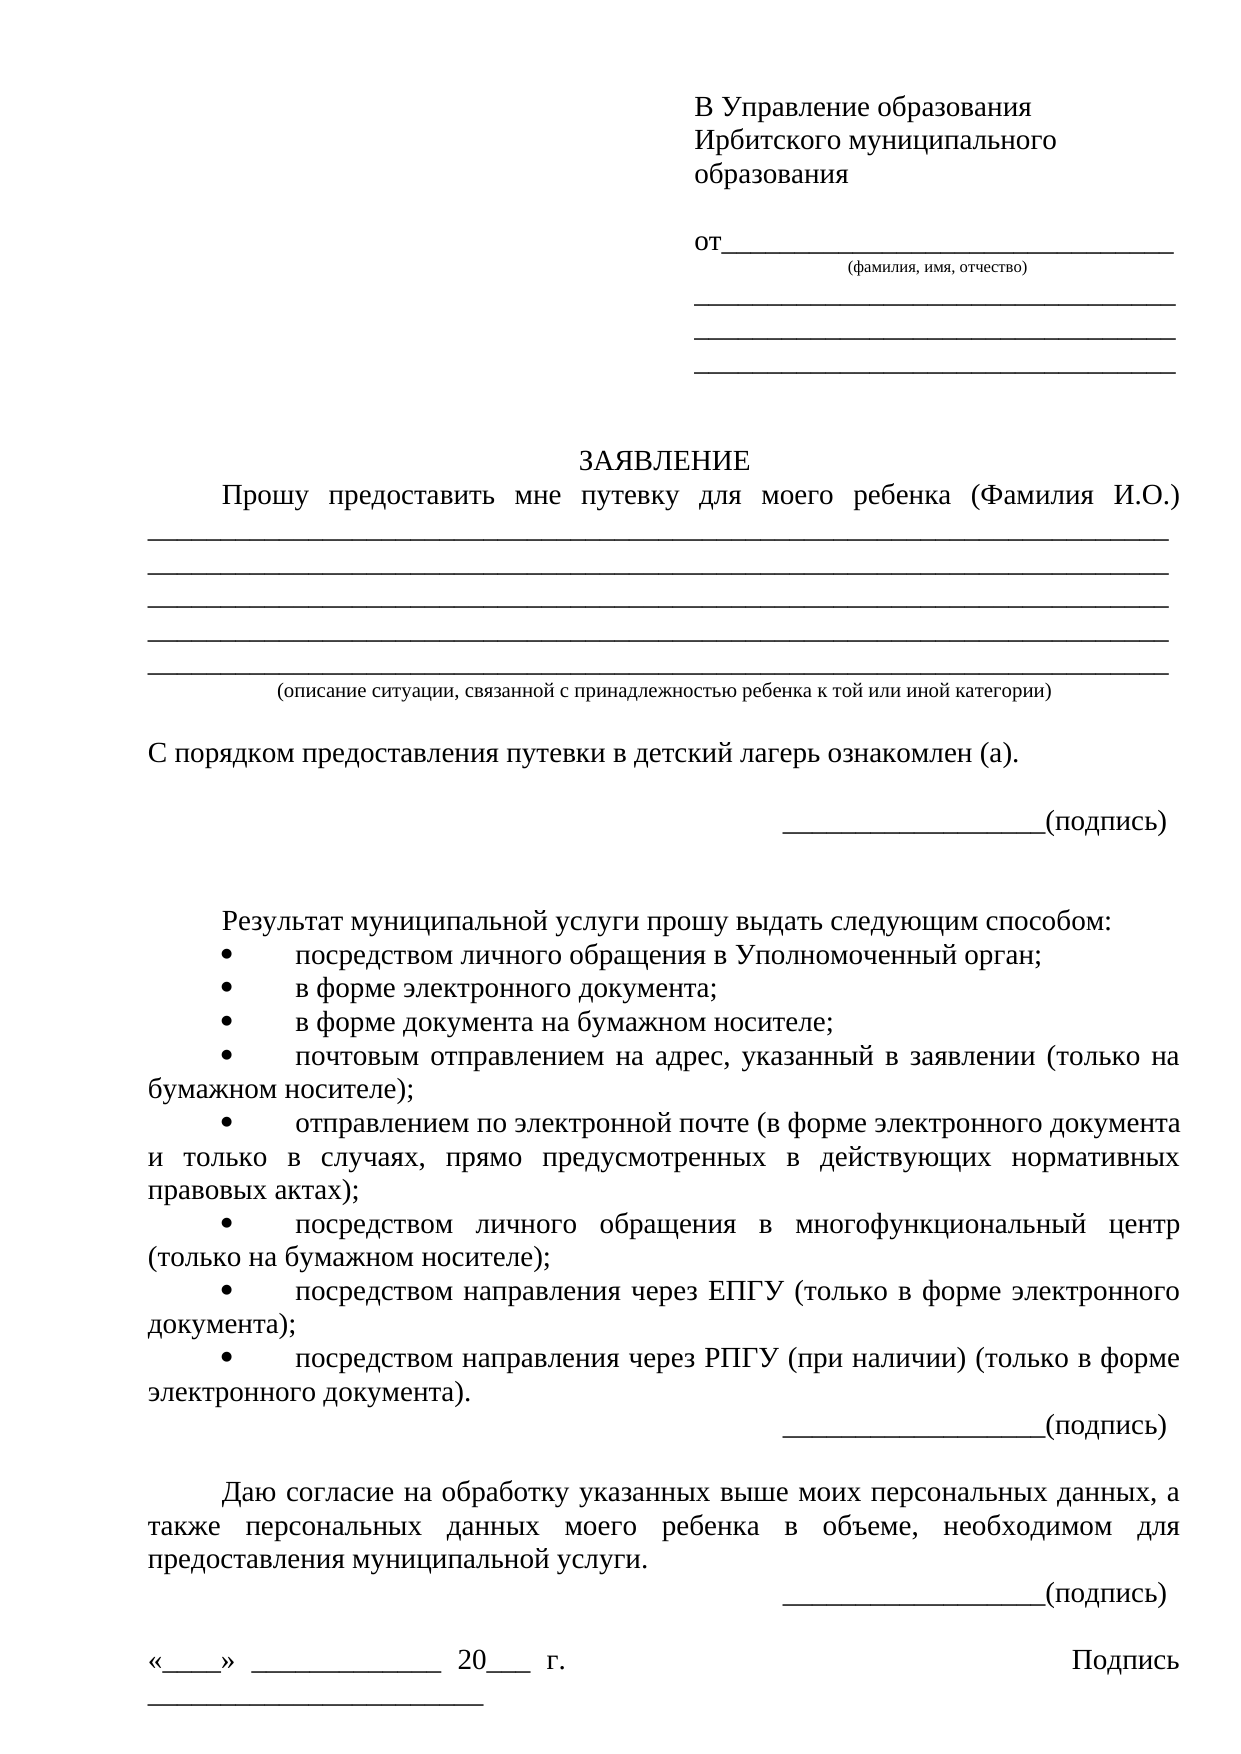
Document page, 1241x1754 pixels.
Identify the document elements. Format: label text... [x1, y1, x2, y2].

text Результат муниципальной услуги прошу выдать следующим способом: [148, 903, 1181, 937]
list посредством личного обращения в Уполномоченный орган; [148, 937, 1181, 971]
list посредством направления через РПГУ (при наличии) (только в форме электронного документа). [148, 1340, 1181, 1407]
list в форме документа на бумажном носителе; [148, 1004, 1181, 1038]
list посредством направления через ЕПГУ (только в форме электронного документа); [148, 1273, 1181, 1340]
text «____» _____________ 20___ г. Подпись _______________________ [148, 1642, 1181, 1709]
text от_______________________________ [694, 223, 1181, 256]
text __________________(подпись) [783, 1407, 1181, 1441]
text В Управление образования Ирбитского муниципального образования [694, 89, 1181, 189]
text Даю согласие на обработку указанных выше моих персональных данных, а также персональных данных моего ребенка в объеме, необходимом для предоставления муниципальной услуги. [148, 1474, 1181, 1575]
list в форме электронного документа; [148, 971, 1181, 1004]
list посредством личного обращения в многофункциональный центр (только на бумажном носителе); [148, 1206, 1181, 1273]
list почтовым отправлением на адрес, указанный в заявлении (только на бумажном носителе); [148, 1038, 1181, 1105]
text __________________(подпись) [783, 803, 1181, 836]
text ЗАЯВЛЕНИЕ [148, 443, 1181, 477]
text Прошу предоставить мне путевку для моего ребенка (Фамилия И.О.) ______________________________________________________________________ [148, 477, 1181, 544]
text (описание ситуации, связанной с принадлежностью ребенка к той или иной категории) [148, 678, 1181, 702]
text С порядком предоставления путевки в детский лагерь ознакомлен (а). [148, 736, 1181, 769]
text __________________(подпись) [783, 1575, 1181, 1608]
text (фамилия, имя, отчество) [694, 256, 1181, 276]
text _________________________________ [694, 276, 1181, 309]
text ________________________________________________________________________________________________________________________________________________________________________________________________________________________________________________________________________________________ [148, 544, 1181, 678]
list отправлением по электронной почте (в форме электронного документа и только в случаях, прямо предусмотренных в действующих нормативных правовых актах); [148, 1105, 1181, 1206]
text __________________________________________________________________ [694, 309, 1181, 376]
